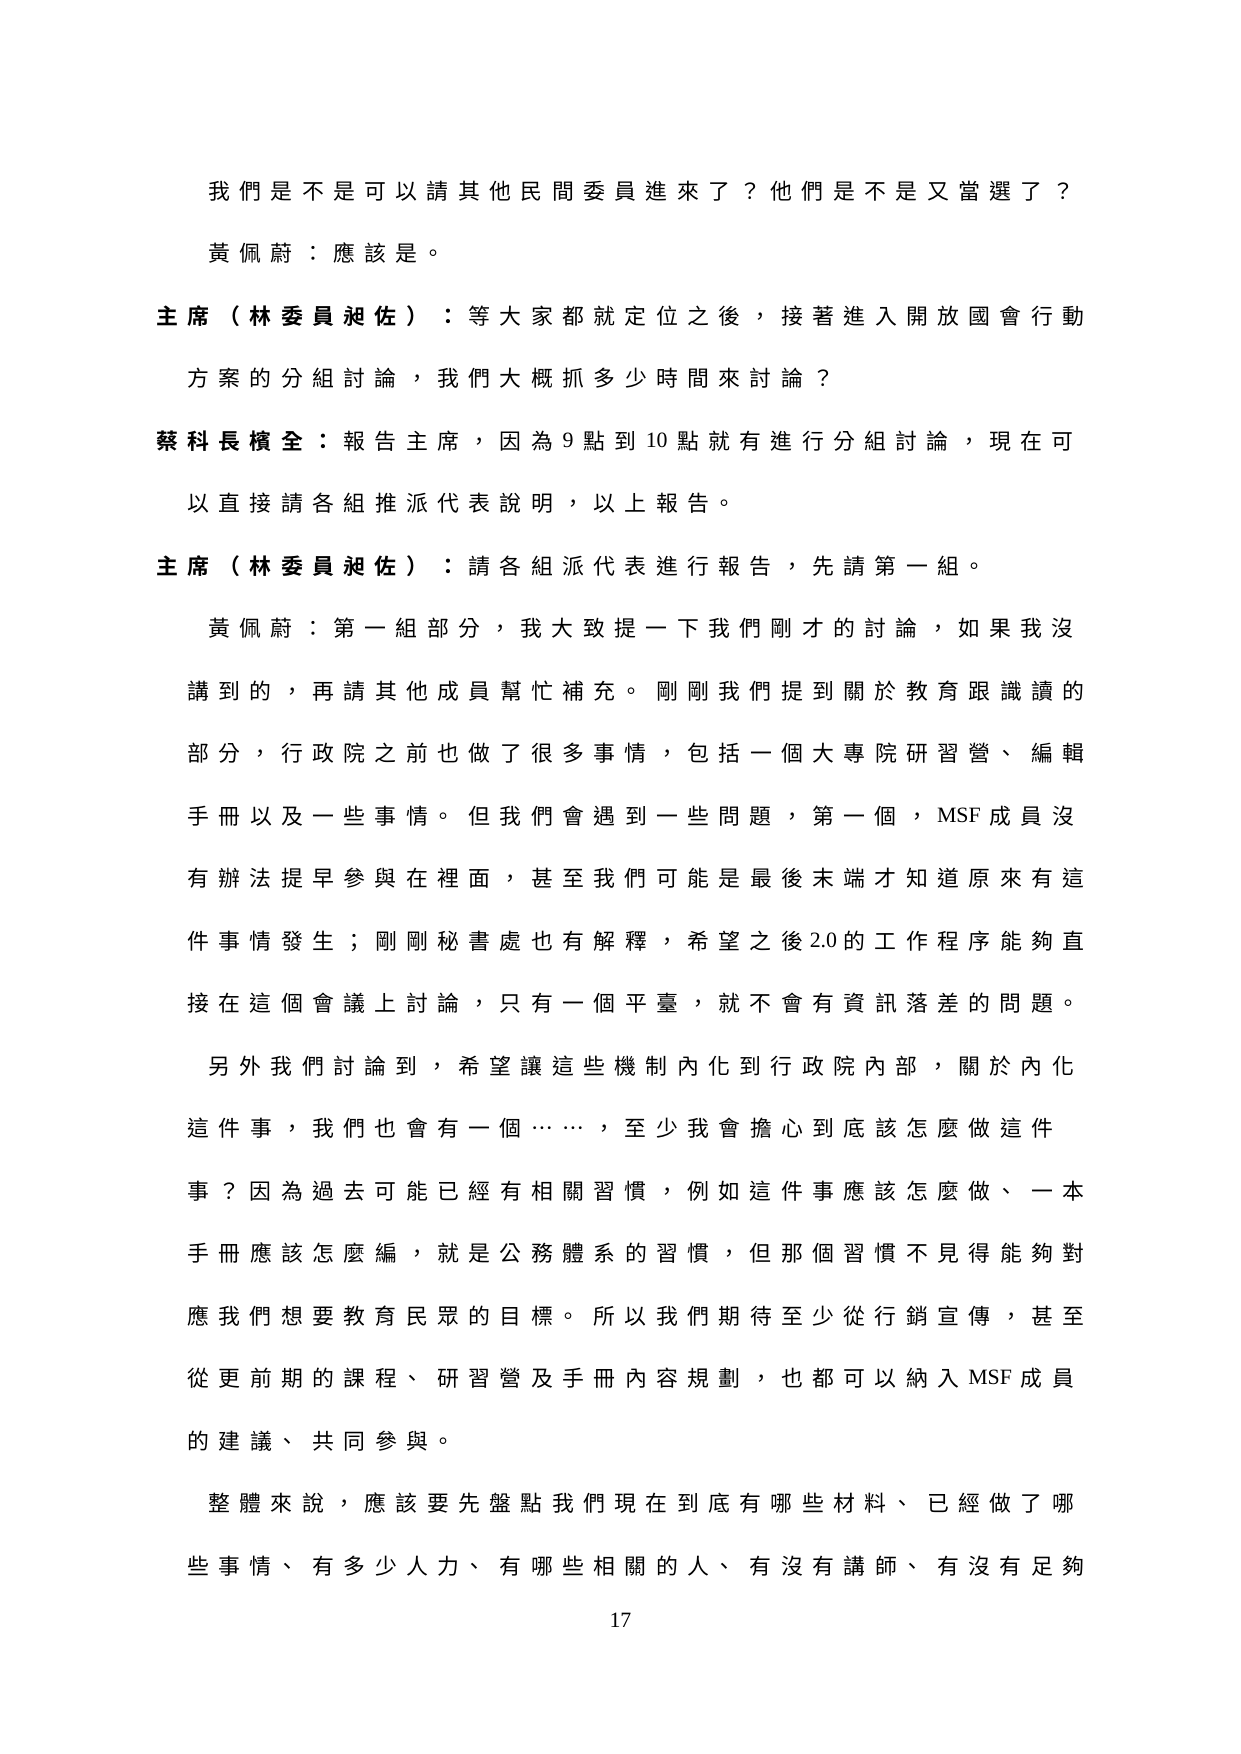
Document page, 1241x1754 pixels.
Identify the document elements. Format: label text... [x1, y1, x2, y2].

text 整體來說，應該要先盤點我們現在到底有哪些材料、已經做了哪些事情、有多少人力、有哪些相關的人、有沒有講師、有沒有足夠 [173, 1471, 1089, 1596]
text 另外我們討論到，希望讓這些機制內化到行政院內部，關於內化這件事，我們也會有一個……，至少我會擔心到底該怎麼做這件事？因為過去可能已經有相關習慣，例如這件事應該怎麼做、一本手冊應該怎麼編，就是公務體系的習慣，但那個習慣不見得能夠對應我們想要教育民眾的目標。所以我們期待至少從行銷宣傳，甚至從更前期的課程、研習營及手冊內容規劃，也都可以納入MSF成員的建議、共同參與。 [173, 1033, 1089, 1471]
text 黃佩蔚：第一組部分，我大致提一下我們剛才的討論，如果我沒講到的，再請其他成員幫忙補充。剛剛我們提到關於教育跟識讀的部分，行政院之前也做了很多事情，包括一個大專院研習營、編輯手冊以及一些事情。但我們會遇到一些問題，第一個，MSF成員沒有辦法提早參與在裡面，甚至我們可能是最後末端才知道原來有這件事情發生；剛剛秘書處也有解釋，希望之後2.0的工作程序能夠直接在這個會議上討論，只有一個平臺，就不會有資訊落差的問題。 [173, 596, 1089, 1033]
text 我們是不是可以請其他民間委員進來了？他們是不是又當選了？ [173, 158, 1089, 221]
text 蔡科長檳全：報告主席，因為9點到10點就有進行分組討論，現在可以直接請各組推派代表說明，以上報告。 [151, 408, 1089, 533]
text 主席（林委員昶佐）：等大家都就定位之後，接著進入開放國會行動方案的分組討論，我們大概抓多少時間來討論？ [151, 283, 1089, 408]
text 主席（林委員昶佐）：請各組派代表進行報告，先請第一組。 [151, 533, 1089, 596]
text 黃佩蔚：應該是。 [173, 221, 1089, 283]
